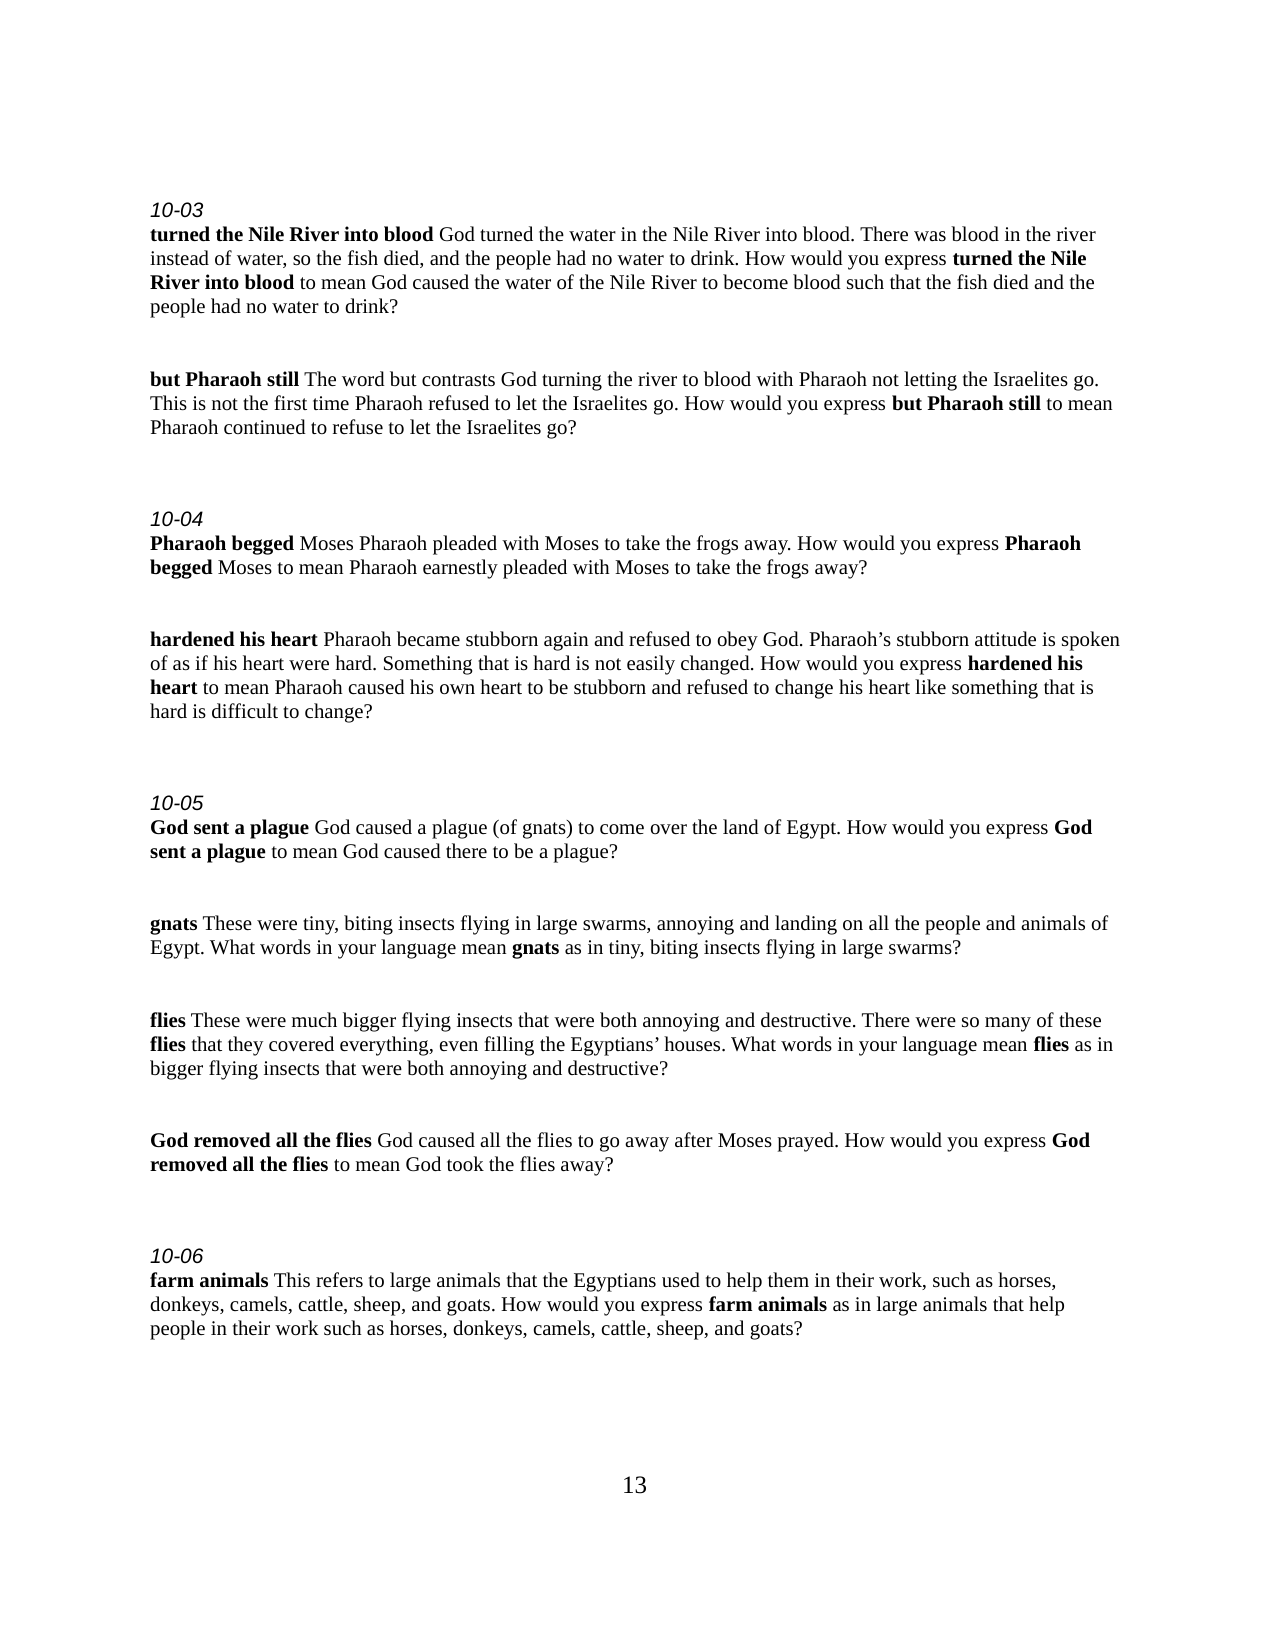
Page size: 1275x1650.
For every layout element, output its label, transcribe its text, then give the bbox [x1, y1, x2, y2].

subtitle 10-03 [150, 198, 1125, 222]
text farm animals This refers to large animals that the Egyptians used to help them in their work, such as horses, donkeys, camels, cattle, sheep, and goats. How would you express farm animals as in large animals that help people in their work such as horses, donkeys, camels, cattle, sheep, and goats? [150, 1268, 1125, 1340]
subtitle 10-04 [150, 507, 1125, 531]
subtitle 10-06 [150, 1244, 1125, 1268]
subtitle 10-05 [150, 791, 1125, 815]
text God removed all the flies God caused all the flies to go away after Moses prayed. How would you express God removed all the flies to mean God took the flies away? [150, 1128, 1125, 1176]
text hardened his heart Pharaoh became stubborn again and refused to obey God. Pharaoh’s stubborn attitude is spoken of as if his heart were hard. Something that is hard is not easily changed. How would you express hardened his heart to mean Pharaoh caused his own heart to be stubborn and refused to change his heart like something that is hard is difficult to change? [150, 627, 1125, 723]
text God sent a plague God caused a plague (of gnats) to come over the land of Egypt. How would you express God sent a plague to mean God caused there to be a plague? [150, 815, 1125, 863]
text Pharaoh begged Moses Pharaoh pleaded with Moses to take the frogs away. How would you express Pharaoh begged Moses to mean Pharaoh earnestly pleaded with Moses to take the frogs away? [150, 531, 1125, 579]
text gnats These were tiny, biting insects flying in large swarms, annoying and landing on all the people and animals of Egypt. What words in your language mean gnats as in tiny, biting insects flying in large swarms? [150, 911, 1125, 959]
text turned the Nile River into blood God turned the water in the Nile River into blood. There was blood in the river instead of water, so the fish died, and the people had no water to drink. How would you express turned the Nile River into blood to mean God caused the water of the Nile River to become blood such that the fish died and the people had no water to drink? [150, 222, 1125, 318]
text flies These were much bigger flying insects that were both annoying and destructive. There were so many of these flies that they covered everything, even filling the Egyptians’ houses. What words in your language mean flies as in bigger flying insects that were both annoying and destructive? [150, 1007, 1125, 1080]
text but Pharaoh still The word but contrasts God turning the river to blood with Pharaoh not letting the Israelites go. This is not the first time Pharaoh refused to let the Israelites go. How would you express but Pharaoh still to mean Pharaoh continued to refuse to let the Israelites go? [150, 367, 1125, 439]
